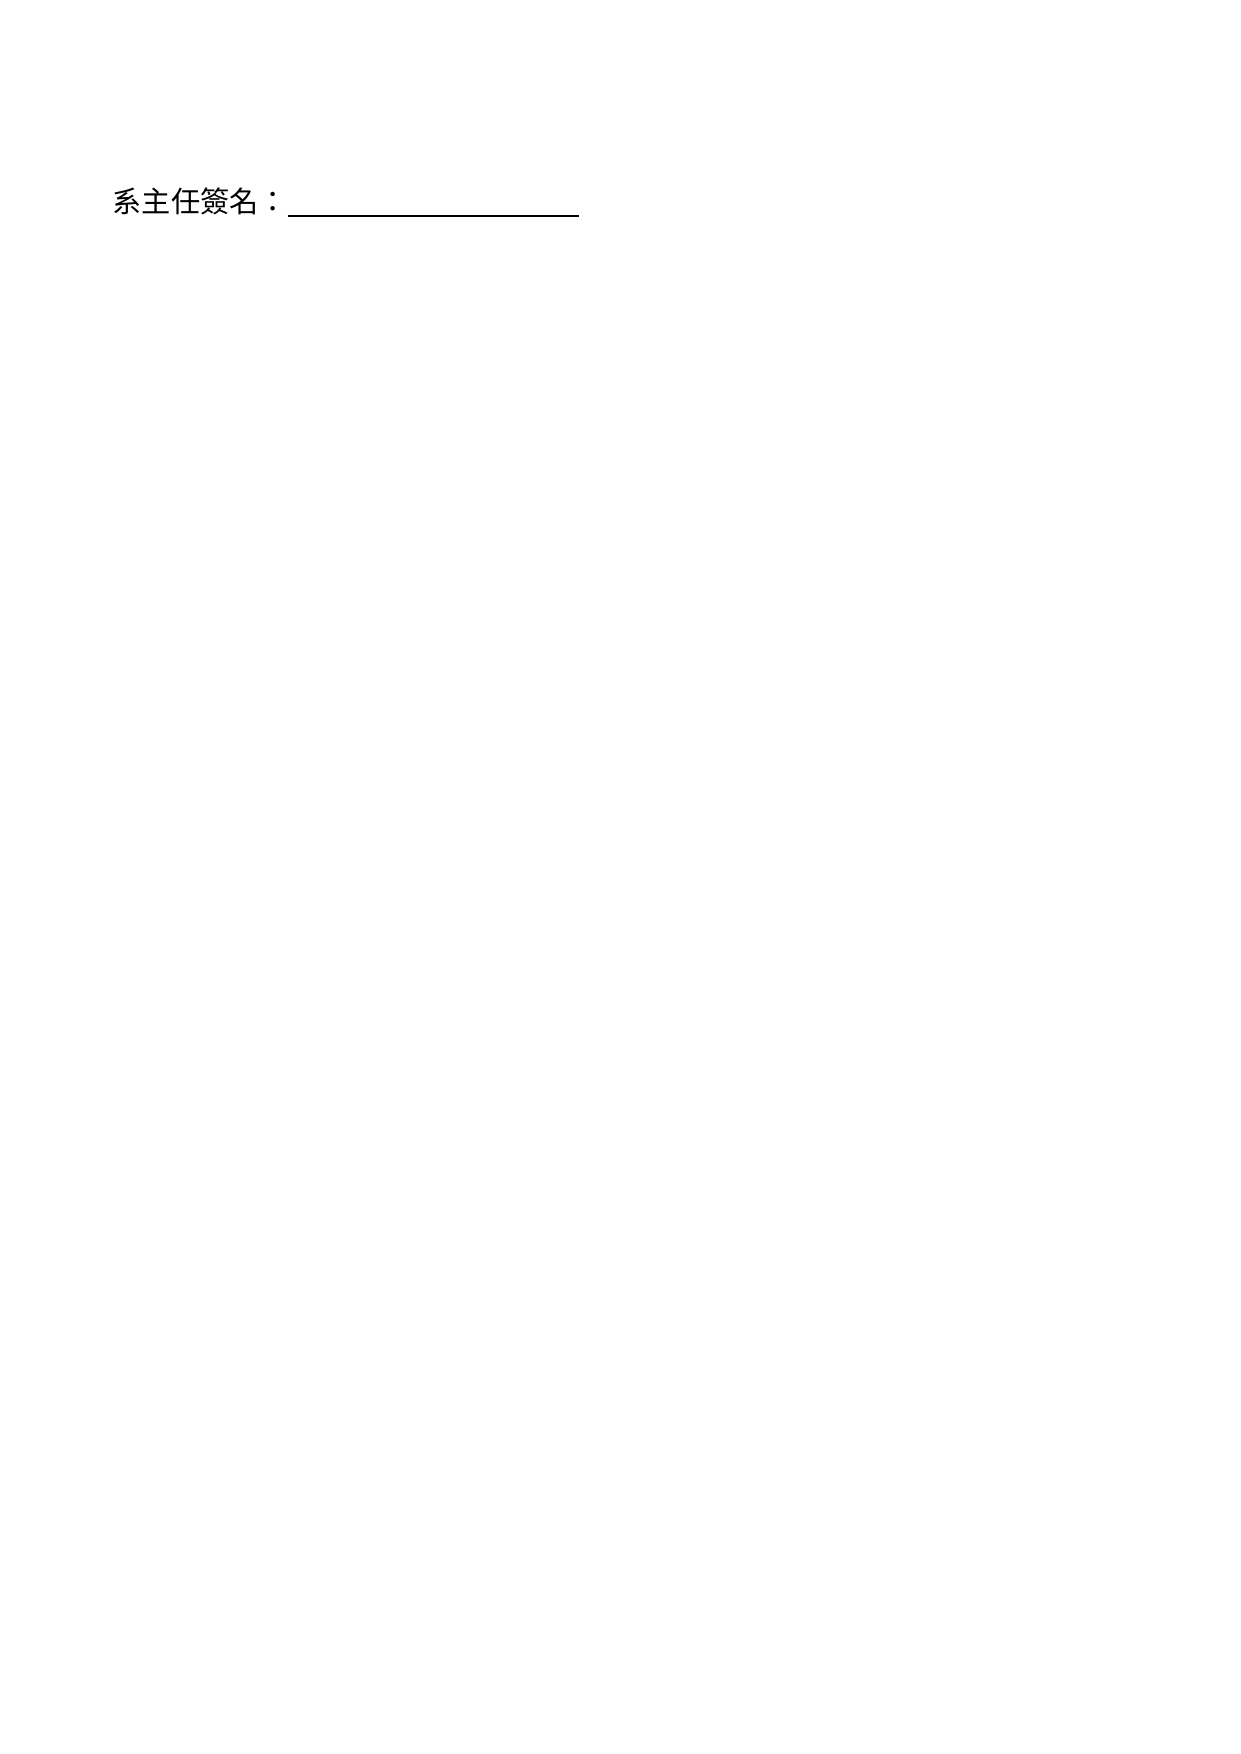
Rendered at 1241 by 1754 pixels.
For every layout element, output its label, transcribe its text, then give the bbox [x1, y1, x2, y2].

text 系主任簽名： [112, 158, 1128, 221]
